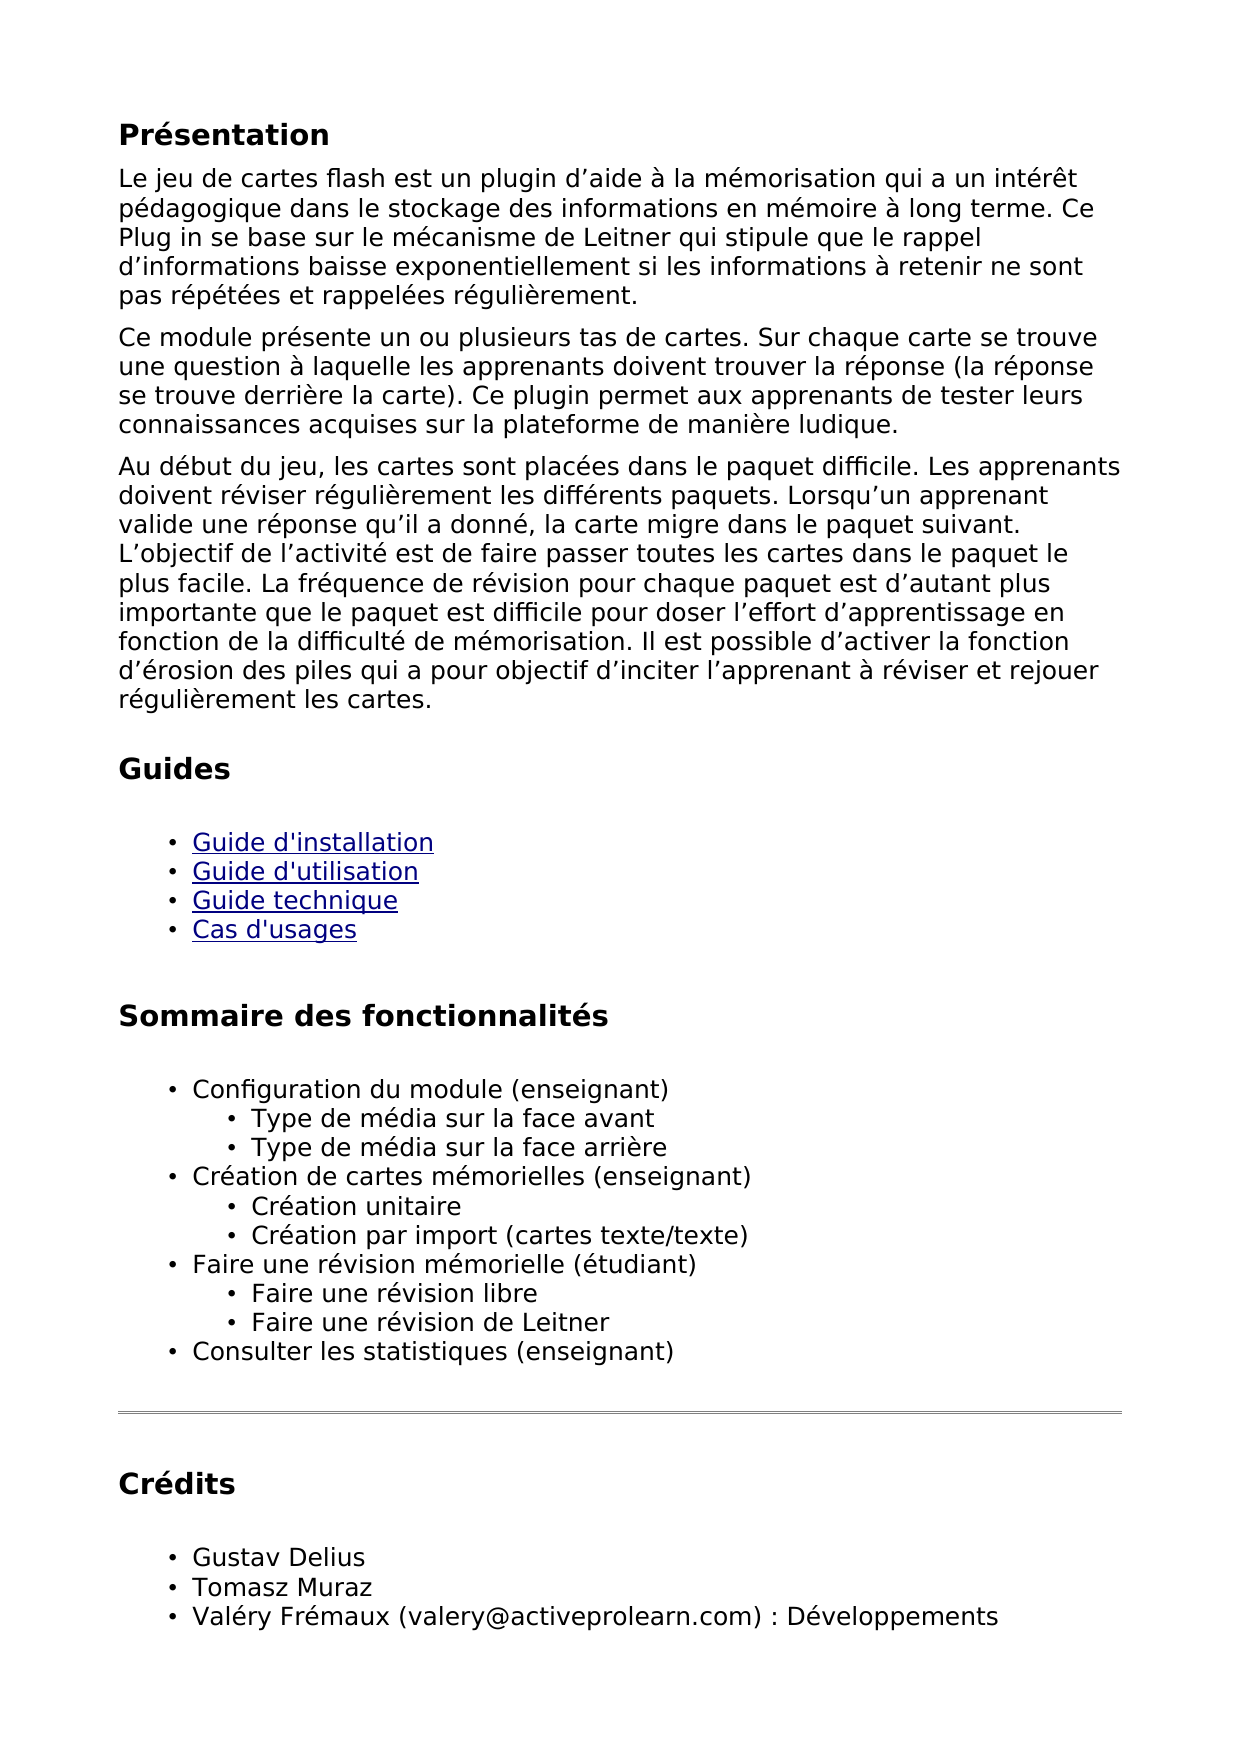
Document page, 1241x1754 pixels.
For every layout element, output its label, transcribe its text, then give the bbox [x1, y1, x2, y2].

subtitle Crédits [118, 1468, 1122, 1502]
text Ce module présente un ou plusieurs tas de cartes. Sur chaque carte se trouve une question à laquelle les apprenants doivent trouver la réponse (la réponse se trouve derrière la carte). Ce plugin permet aux apprenants de tester leurs connaissances acquises sur la plateforme de manière ludique. [118, 323, 1122, 439]
list Configuration du module (enseignant) [177, 1075, 1122, 1104]
list Faire une révision de Leitner [236, 1308, 1122, 1338]
list Type de média sur la face avant [236, 1104, 1122, 1133]
subtitle Guides [118, 752, 1122, 786]
subtitle Présentation [118, 118, 1122, 152]
list Tomasz Muraz [177, 1573, 1122, 1602]
subtitle Sommaire des fonctionnalités [118, 999, 1122, 1033]
list Guide d'utilisation [177, 857, 1122, 886]
list Valéry Frémaux (valery@activeprolearn.com) : Développements [177, 1602, 1122, 1631]
text Au début du jeu, les cartes sont placées dans le paquet difficile. Les apprenants doivent réviser régulièrement les différents paquets. Lorsqu’un apprenant valide une réponse qu’il a donné, la carte migre dans le paquet suivant. L’objectif de l’activité est de faire passer toutes les cartes dans le paquet le plus facile. La fréquence de révision pour chaque paquet est d’autant plus importante que le paquet est difficile pour doser l’effort d’apprentissage en fonction de la difficulté de mémorisation. Il est possible d’activer la fonction d’érosion des piles qui a pour objectif d’inciter l’apprenant à réviser et rejouer régulièrement les cartes. [118, 452, 1122, 714]
list Faire une révision mémorielle (étudiant) [177, 1250, 1122, 1279]
list Faire une révision libre [236, 1279, 1122, 1308]
list Création de cartes mémorielles (enseignant) [177, 1163, 1122, 1192]
list Type de média sur la face arrière [236, 1133, 1122, 1163]
list Guide technique [177, 886, 1122, 916]
list Consulter les statistiques (enseignant) [177, 1338, 1122, 1367]
list Guide d'installation [177, 828, 1122, 857]
list Création unitaire [236, 1192, 1122, 1221]
list Cas d'usages [177, 916, 1122, 945]
list Création par import (cartes texte/texte) [236, 1221, 1122, 1250]
list Gustav Delius [177, 1543, 1122, 1573]
text Le jeu de cartes flash est un plugin d’aide à la mémorisation qui a un intérêt pédagogique dans le stockage des informations en mémoire à long terme. Ce Plug in se base sur le mécanisme de Leitner qui stipule que le rappel d’informations baisse exponentiellement si les informations à retenir ne sont pas répétées et rappelées régulièrement. [118, 164, 1122, 310]
